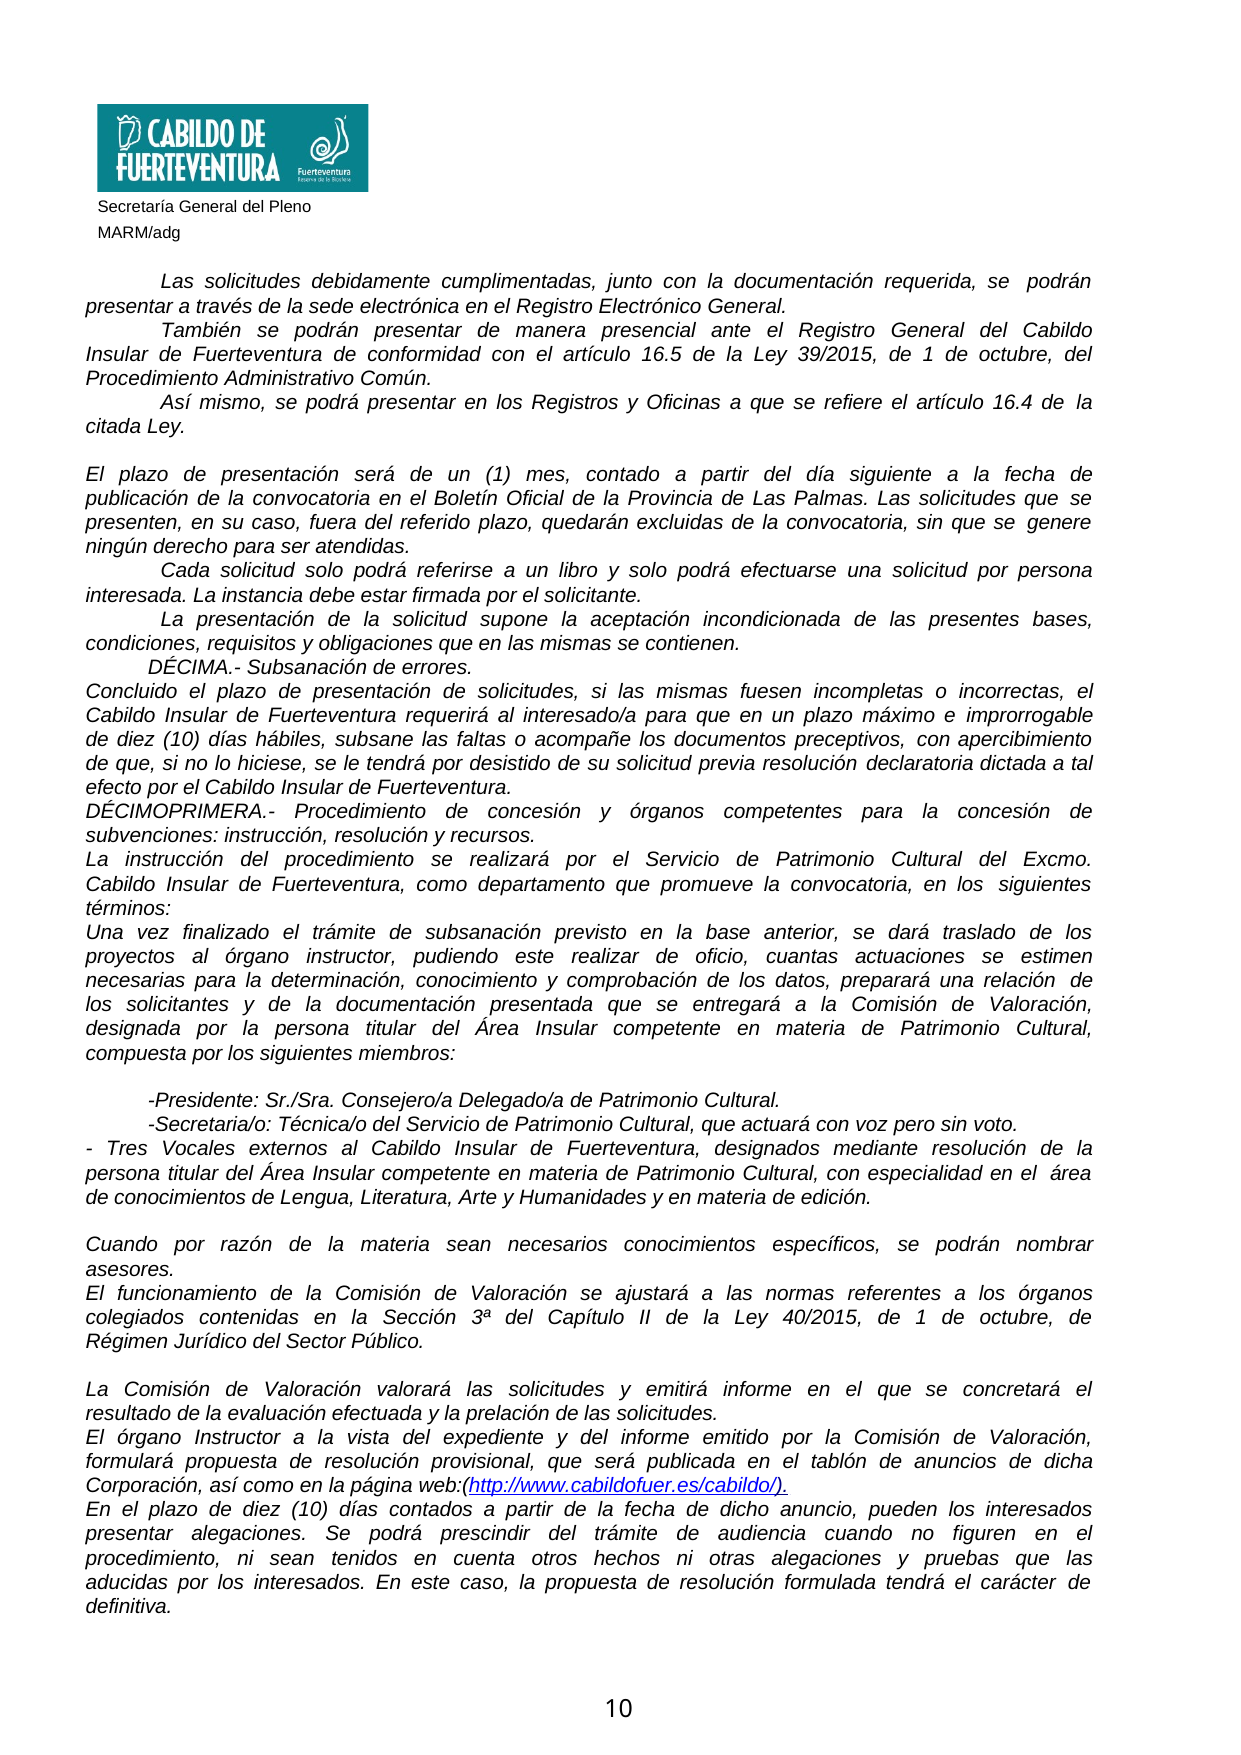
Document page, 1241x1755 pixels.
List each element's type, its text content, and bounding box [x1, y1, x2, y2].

text En el plazo de diez (10) días contados a partir de la fecha de dicho anuncio, pueden los interesados presentar alegaciones. Se podrá prescindir del trámite de audiencia cuando no figuren en el procedimiento, ni sean tenidos en cuenta otros hechos ni otras alegaciones y pruebas que las aducidas por los interesados. En este caso, la propuesta de resolución formulada tendrá el carácter de definitiva. [85, 1497, 1093, 1618]
text Cuando por razón de la materia sean necesarios conocimientos específicos, se podrán nombrar asesores. [85, 1232, 1093, 1280]
text La instrucción del procedimiento se realizará por el Servicio de Patrimonio Cultural del Excmo. Cabildo Insular de Fuerteventura, como departamento que promueve la convocatoria, en los siguientes términos: [85, 847, 1093, 919]
text DÉCIMA.- Subsanación de errores. [148, 654, 1105, 678]
text Así mismo, se podrá presentar en los Registros y Oficinas a que se refiere el artículo 16.4 de la citada Ley. [85, 390, 1093, 438]
text Cada solicitud solo podrá referirse a un libro y solo podrá efectuarse una solicitud por persona interesada. La instancia debe estar firmada por el solicitante. [85, 558, 1093, 606]
text Las solicitudes debidamente cumplimentadas, junto con la documentación requerida, se podrán presentar a través de la sede electrónica en el Registro Electrónico General. [85, 269, 1093, 317]
text -Secretaria/o: Técnica/o del Servicio de Patrimonio Cultural, que actuará con voz pero sin voto. [148, 1112, 1105, 1136]
text También se podrán presentar de manera presencial ante el Registro General del Cabildo Insular de Fuerteventura de conformidad con el artículo 16.5 de la Ley 39/2015, de 1 de octubre, del Procedimiento Administrativo Común. [85, 317, 1093, 390]
text Una vez finalizado el trámite de subsanación previsto en la base anterior, se dará traslado de los proyectos al órgano instructor, pudiendo este realizar de oficio, cuantas actuaciones se estimen necesarias para la determinación, conocimiento y comprobación de los datos, preparará una relación de los solicitantes y de la documentación presentada que se entregará a la Comisión de Valoración, designada por la persona titular del Área Insular competente en materia de Patrimonio Cultural, compuesta por los siguientes miembros: [85, 919, 1093, 1064]
text La Comisión de Valoración valorará las solicitudes y emitirá informe en el que se concretará el resultado de la evaluación efectuada y la prelación de las solicitudes. [85, 1377, 1093, 1425]
text El plazo de presentación será de un (1) mes, contado a partir del día siguiente a la fecha de publicación de la convocatoria en el Boletín Oficial de la Provincia de Las Palmas. Las solicitudes que se presenten, en su caso, fuera del referido plazo, quedarán excluidas de la convocatoria, sin que se genere ningún derecho para ser atendidas. [85, 462, 1093, 558]
text La presentación de la solicitud supone la aceptación incondicionada de las presentes bases, condiciones, requisitos y obligaciones que en las mismas se contienen. [85, 606, 1093, 654]
text El funcionamiento de la Comisión de Valoración se ajustará a las normas referentes a los órganos colegiados contenidas en la Sección 3ª del Capítulo II de la Ley 40/2015, de 1 de octubre, de Régimen Jurídico del Sector Público. [85, 1280, 1093, 1353]
text -Presidente: Sr./Sra. Consejero/a Delegado/a de Patrimonio Cultural. [148, 1088, 1105, 1112]
text Concluido el plazo de presentación de solicitudes, si las mismas fuesen incompletas o incorrectas, el Cabildo Insular de Fuerteventura requerirá al interesado/a para que en un plazo máximo e improrrogable de diez (10) días hábiles, subsane las faltas o acompañe los documentos preceptivos, con apercibimiento de que, si no lo hiciese, se le tendrá por desistido de su solicitud previa resolución declaratoria dictada a tal efecto por el Cabildo Insular de Fuerteventura. [85, 678, 1093, 799]
text - Tres Vocales externos al Cabildo Insular de Fuerteventura, designados mediante resolución de la persona titular del Área Insular competente en materia de Patrimonio Cultural, con especialidad en el área de conocimientos de Lengua, Literatura, Arte y Humanidades y en materia de edición. [85, 1136, 1093, 1208]
text DÉCIMOPRIMERA.- Procedimiento de concesión y órganos competentes para la concesión de subvenciones: instrucción, resolución y recursos. [85, 799, 1093, 847]
text El órgano Instructor a la vista del expediente y del informe emitido por la Comisión de Valoración, formulará propuesta de resolución provisional, que será publicada en el tablón de anuncios de dicha Corporación, así como en la página web:(http://www.cabildofuer.es/cabildo/). [85, 1425, 1093, 1497]
